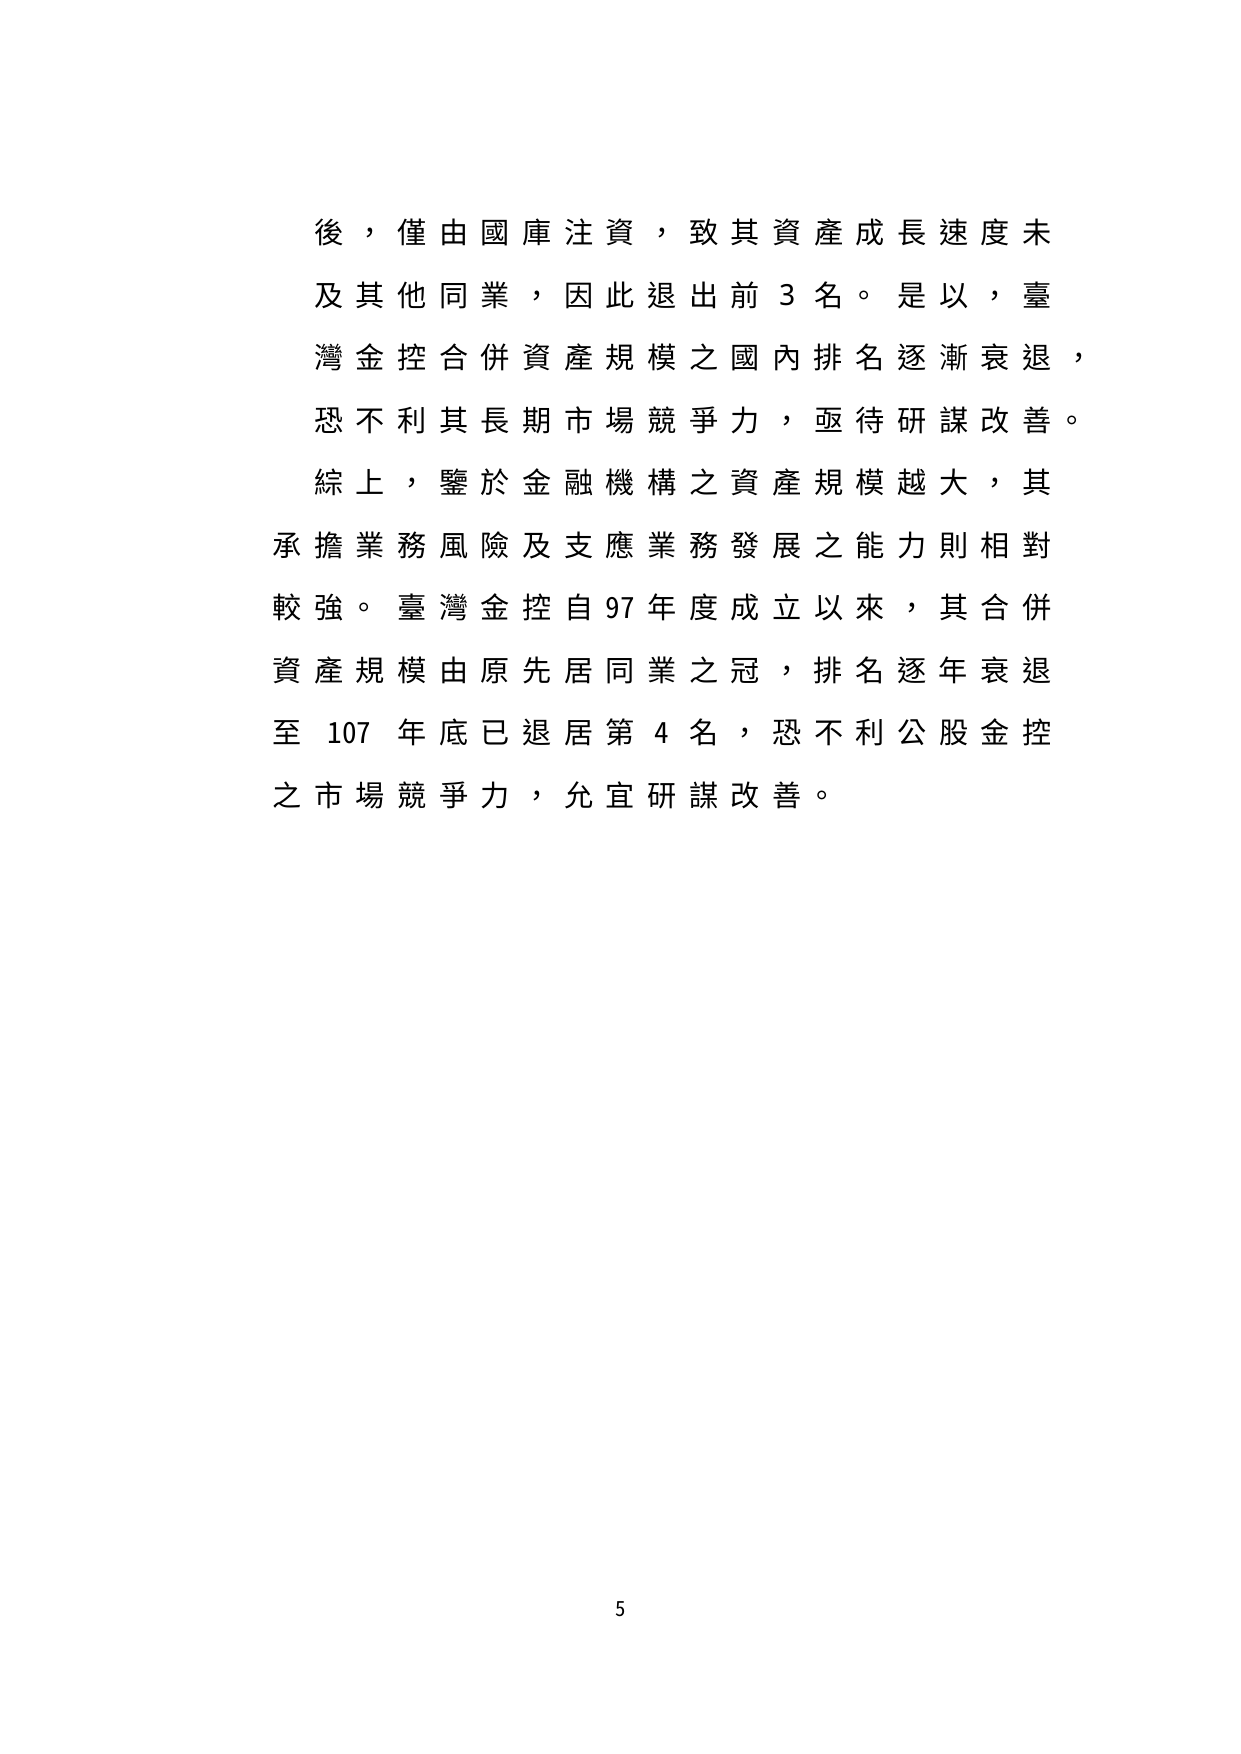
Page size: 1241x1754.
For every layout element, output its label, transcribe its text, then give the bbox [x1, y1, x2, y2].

text 綜上，鑒於金融機構之資產規模越大，其承擔業務風險及支應業務發展之能力則相對較強。臺灣金控自97年度成立以來，其合併資產規模由原先居同業之冠，排名逐年衰退至107年底已退居第4名，恐不利公股金控之市場競爭力，允宜研謀改善。 [242, 439, 1058, 814]
text 臺灣金控合併資產規模自97年度之同業居首，至106年度起迄107年底降為同業第4，主要係金控同業藉由不斷併購壯大資產規模，而臺灣金控自97年度成立後，僅由國庫注資，致其資產成長速度未及其他同業，因此退出前3名。是以，臺灣金控合併資產規模之國內排名逐漸衰退，恐不利其長期市場競爭力，亟待研謀改善。 [271, 189, 1058, 439]
